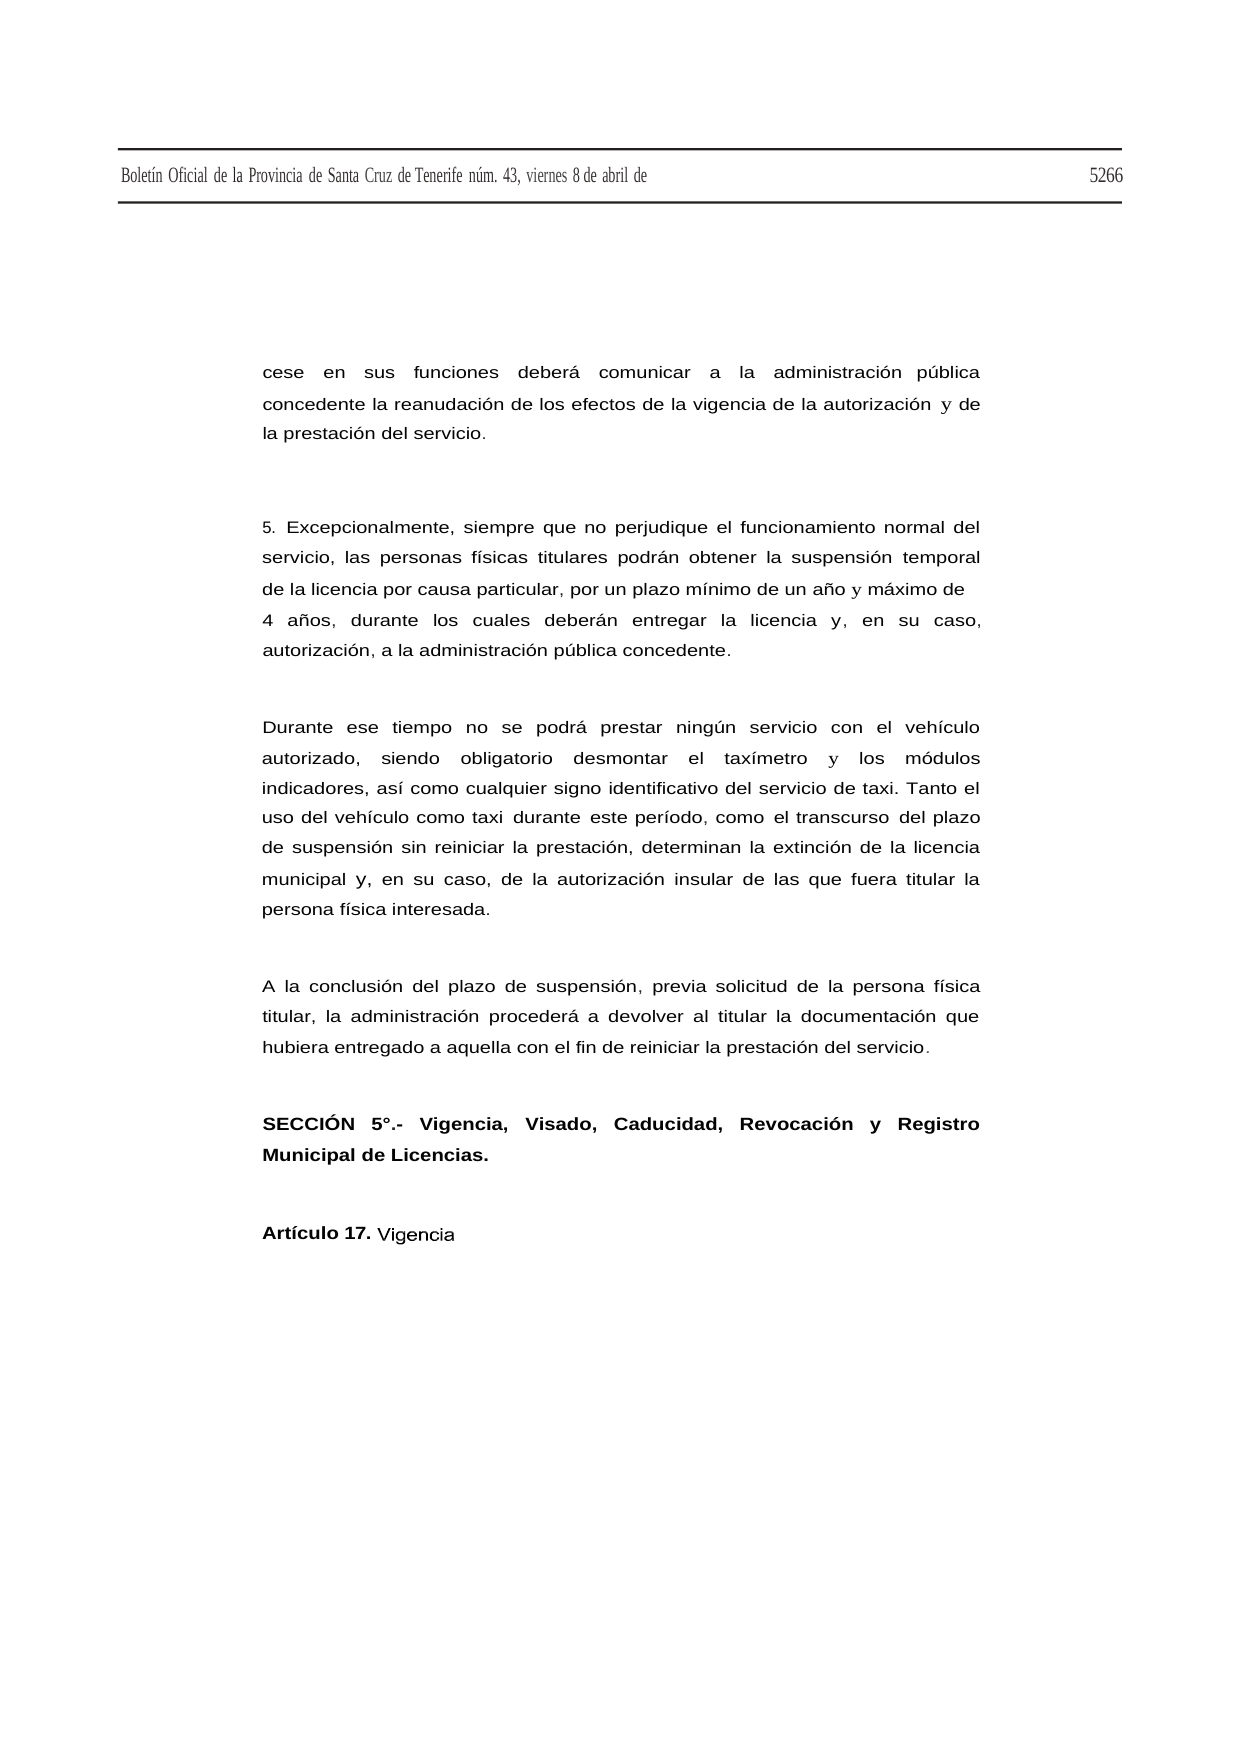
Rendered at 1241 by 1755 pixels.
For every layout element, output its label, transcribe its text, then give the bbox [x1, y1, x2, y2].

text A la conclusión del plazo de suspensión, previa solicitud de la persona física titular, la administración procederá a devolver al titular la documentación que hubiera entregado a aquella con el fin de reiniciar la prestación del servicio. [262, 977, 981, 1057]
text cese en sus funciones deberá comunicar a la administración pública concedente la reanudación de los efectos de la vigencia de la autorización y de la prestación del servicio. [262, 363, 981, 443]
text 4 años, durante los cuales deberán entregar la licencia y, en su caso, autorización, a la administración pública concedente. [262, 610, 982, 660]
text Durante ese tiempo no se podrá prestar ningún servicio con el vehículo autorizado, siendo obligatorio desmontar el taxímetro y los módulos indicadores, así como cualquier signo identificativo del servicio de taxi. Tanto el uso del vehículo como taxi durante este período, como el transcurso del plazo de suspensión sin reiniciar la prestación, determinan la extinción de la licencia municipal y, en su caso, de la autorización insular de las que fuera titular la persona física interesada. [262, 717, 981, 918]
list Excepcionalmente, siempre que no perjudique el funcionamiento normal del servicio, las personas físicas titulares podrán obtener la suspensión temporal de la licencia por causa particular, por un plazo mínimo de un año y máximo de [262, 518, 981, 599]
text Artículo 17. [262, 1222, 1136, 1243]
subtitle SECCIÓN 5°.- Vigencia, Visado, Caducidad, Revocación y Registro Municipal de Licencias. [262, 1114, 981, 1165]
